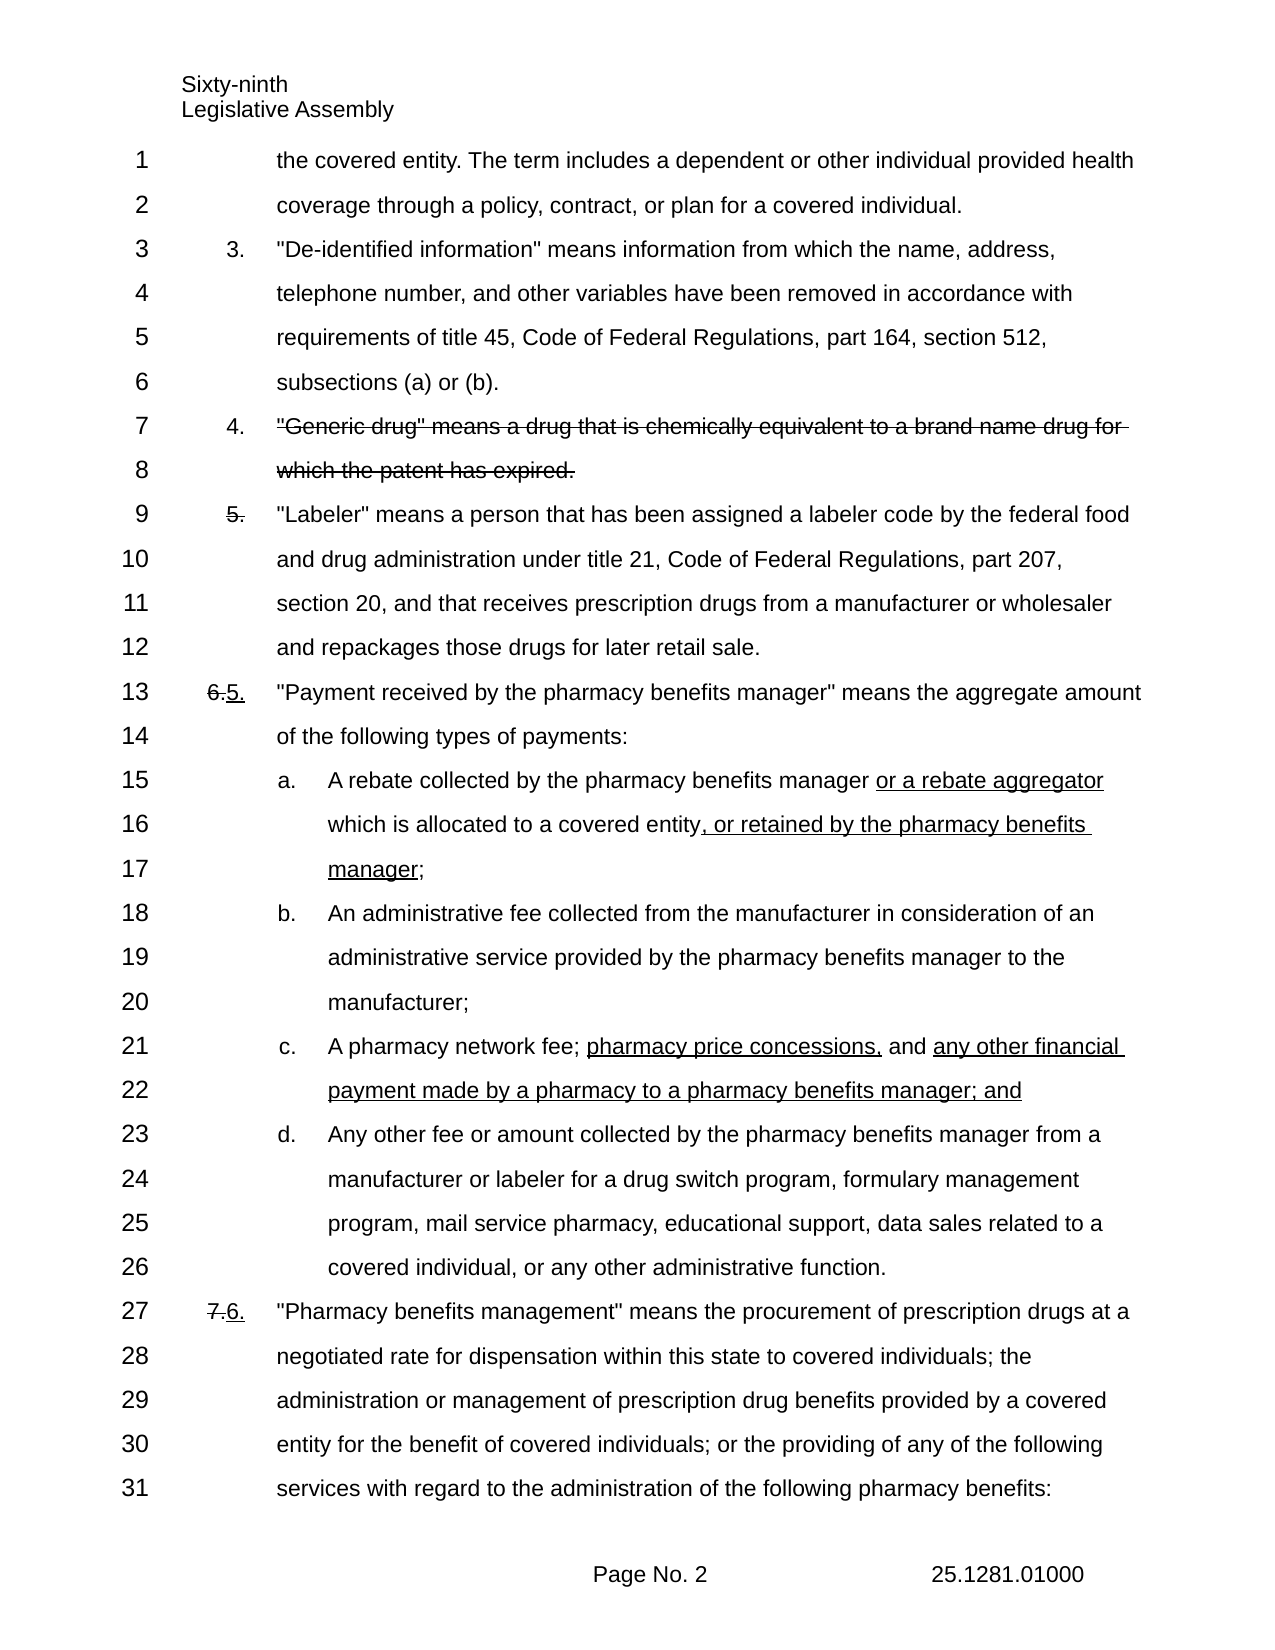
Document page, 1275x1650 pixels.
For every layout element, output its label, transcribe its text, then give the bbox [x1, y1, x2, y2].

text d. Any other fee or amount collected by the pharmacy benefits manager from a manufacturer or labeler for a drug switch program, formulary management program, mail service pharmacy, educational support, data sales related to a covered individual, or any other administrative function. [181, 1107, 1154, 1284]
text the covered entity. The term includes a dependent or other individual provided health coverage through a policy, contract, or plan for a covered individual. [181, 133, 1154, 222]
text 7.6. "Pharmacy benefits management" means the procurement of prescription drugs at a negotiated rate for dispensation within this state to covered individuals; the administration or management of prescription drug benefits provided by a covered entity for the benefit of covered individuals; or the providing of any of the following services with regard to the administration of the following pharmacy benefits: [181, 1284, 1154, 1506]
text 6.5. "Payment received by the pharmacy benefits manager" means the aggregate amount of the following types of payments: [181, 664, 1154, 753]
text c. A pharmacy network fee; pharmacy price concessions, and any other financial payment made by a pharmacy to a pharmacy benefits manager; and [181, 1019, 1154, 1107]
text a. A rebate collected by the pharmacy benefits manager or a rebate aggregator which is allocated to a covered entity, or retained by the pharmacy benefits manager; [181, 753, 1154, 886]
text 4. "Generic drug" means a drug that is chemically equivalent to a brand name drug for which the patent has expired. [181, 399, 1154, 487]
text 3. "De‑identified information" means information from which the name, address, telephone number, and other variables have been removed in accordance with requirements of title 45, Code of Federal Regulations, part 164, section 512, subsections (a) or (b). [181, 222, 1154, 399]
text 5. "Labeler" means a person that has been assigned a labeler code by the federal food and drug administration under title 21, Code of Federal Regulations, part 207, section 20, and that receives prescription drugs from a manufacturer or wholesaler and repackages those drugs for later retail sale. [181, 487, 1154, 664]
text b. An administrative fee collected from the manufacturer in consideration of an administrative service provided by the pharmacy benefits manager to the manufacturer; [181, 886, 1154, 1019]
